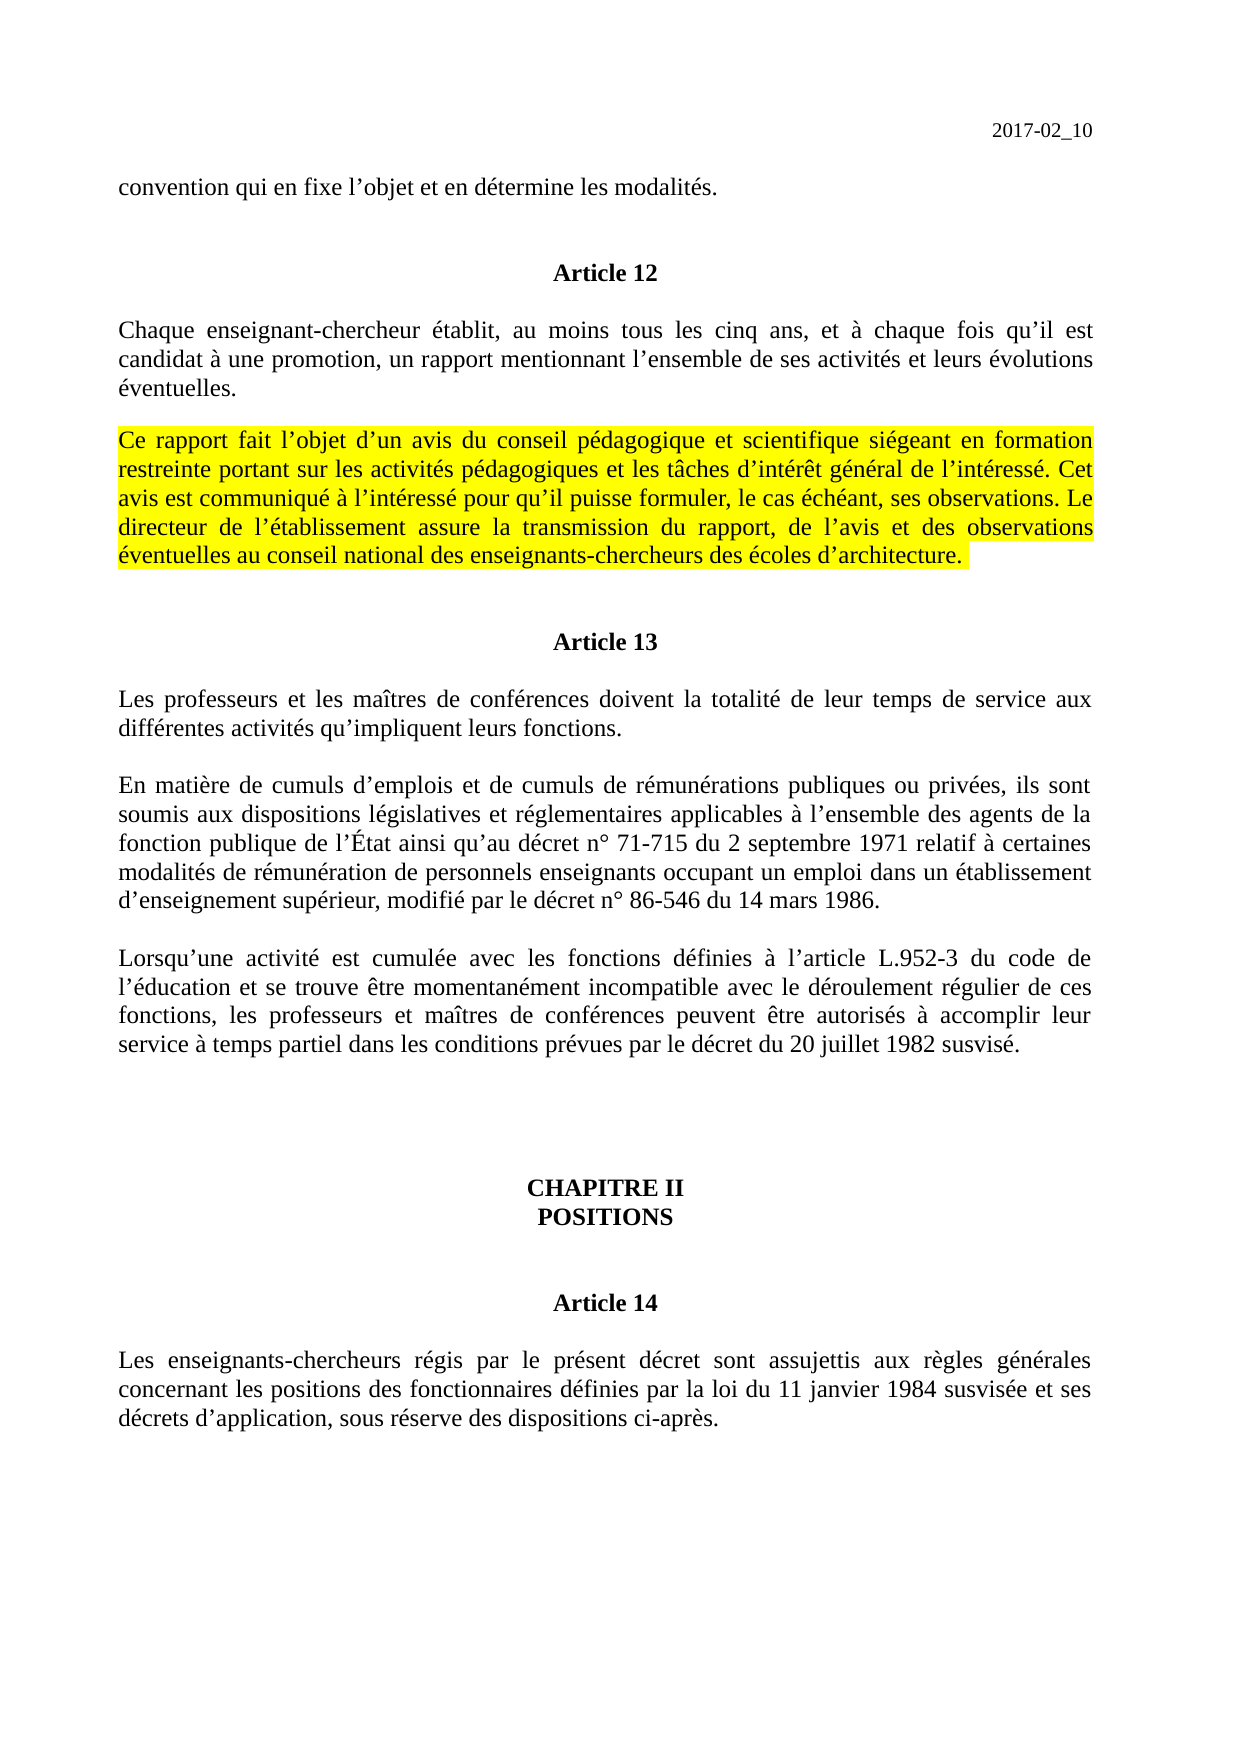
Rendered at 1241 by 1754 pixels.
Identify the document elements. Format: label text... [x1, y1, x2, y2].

text En matière de cumuls d’emplois et de cumuls de rémunérations publiques ou privées, ils sont soumis aux dispositions législatives et réglementaires applicables à l’ensemble des agents de la fonction publique de l’État ainsi qu’au décret n° 71-715 du 2 septembre 1971 relatif à certaines modalités de rémunération de personnels enseignants occupant un emploi dans un établissement d’enseignement supérieur, modifié par le décret n° 86-546 du 14 mars 1986. [118, 771, 1092, 914]
text convention qui en fixe l’objet et en détermine les modalités. [118, 172, 1092, 200]
text Les professeurs et les maîtres de conférences doivent la totalité de leur temps de service aux différentes activités qu’impliquent leurs fonctions. [118, 684, 1092, 742]
text Article 12 [118, 258, 1092, 287]
text CHAPITRE II [118, 1173, 1092, 1202]
text Les enseignants-chercheurs régis par le présent décret sont assujettis aux règles générales concernant les positions des fonctionnaires définies par la loi du 11 janvier 1984 susvisée et ses décrets d’application, sous réserve des dispositions ci-après. [118, 1346, 1092, 1432]
text Article 13 [118, 627, 1092, 656]
text Article 14 [118, 1288, 1092, 1317]
text Lorsqu’une activité est cumulée avec les fonctions définies à l’article L.952-3 du code de l’éducation et se trouve être momentanément incompatible avec le déroulement régulier de ces fonctions, les professeurs et maîtres de conférences peuvent être autorisés à accomplir leur service à temps partiel dans les conditions prévues par le décret du 20 juillet 1982 susvisé. [118, 943, 1092, 1058]
text POSITIONS [118, 1202, 1092, 1231]
text Ce rapport fait l’objet d’un avis du conseil pédagogique et scientifique siégeant en formation restreinte portant sur les activités pédagogiques et les tâches d’intérêt général de l’intéressé. Cet avis est communiqué à l’intéressé pour qu’il puisse formuler, le cas échéant, ses observations. Le directeur de l’établissement assure la transmission du rapport, de l’avis et des observations éventuelles au conseil national des enseignants-chercheurs des écoles d’architecture. [118, 426, 1094, 569]
text Chaque enseignant-chercheur établit, au moins tous les cinq ans, et à chaque fois qu’il est candidat à une promotion, un rapport mentionnant l’ensemble de ses activités et leurs évolutions éventuelles. [118, 315, 1094, 402]
